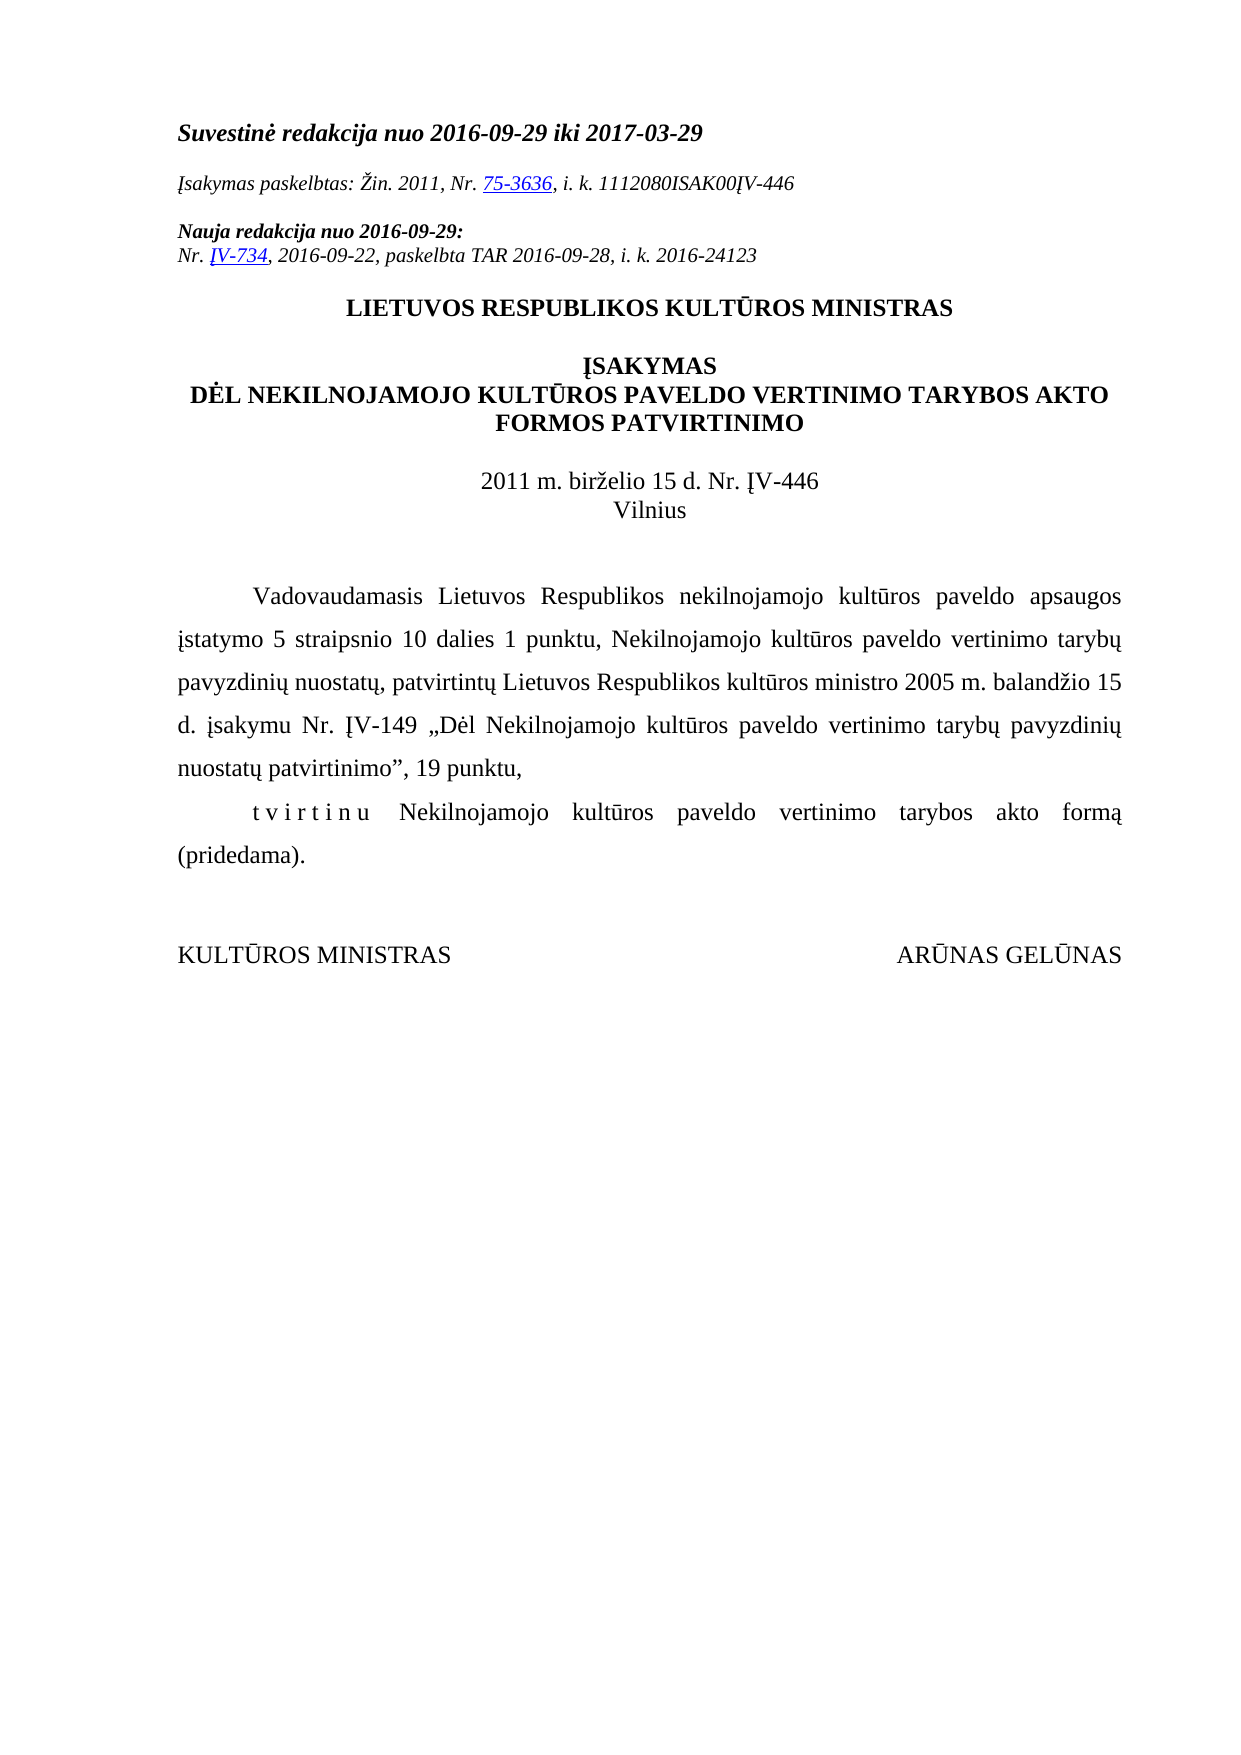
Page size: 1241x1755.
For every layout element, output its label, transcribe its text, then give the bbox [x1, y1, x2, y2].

text DĖL NEKILNOJAMOJO KULTŪROS PAVELDO VERTINIMO TARYBOS AKTO FORMOS PATVIRTINIMO [177, 380, 1122, 437]
text Nauja redakcija nuo 2016-09-29: [177, 219, 1122, 243]
text Suvestinė redakcija nuo 2016-09-29 iki 2017-03-29 [177, 118, 1122, 147]
text LIETUVOS RESPUBLIKOS KULTŪROS MINISTRAS [177, 293, 1122, 322]
text tvirtinu Nekilnojamojo kultūros paveldo vertinimo tarybos akto formą (pridedama). [177, 797, 1122, 868]
text Nr. ĮV-734, 2016-09-22, paskelbta TAR 2016-09-28, i. k. 2016-24123 [177, 243, 1122, 267]
text Įsakymas paskelbtas: Žin. 2011, Nr. 75-3636, i. k. 1112080ISAK00ĮV-446 [177, 171, 1122, 195]
text Vadovaudamasis Lietuvos Respublikos nekilnojamojo kultūros paveldo apsaugos įstatymo 5 straipsnio 10 dalies 1 punktu, Nekilnojamojo kultūros paveldo vertinimo tarybų pavyzdinių nuostatų, patvirtintų Lietuvos Respublikos kultūros ministro 2005 m. balandžio 15 d. įsakymu Nr. ĮV-149 „Dėl Nekilnojamojo kultūros paveldo vertinimo tarybų pavyzdinių nuostatų patvirtinimo”, 19 punktu, [177, 581, 1122, 782]
text ĮSAKYMAS [177, 351, 1122, 380]
text Vilnius [177, 495, 1122, 523]
text Kultūros ministras Arūnas Gelūnas [177, 940, 1122, 969]
text 2011 m. birželio 15 d. Nr. ĮV-446 [177, 466, 1122, 495]
